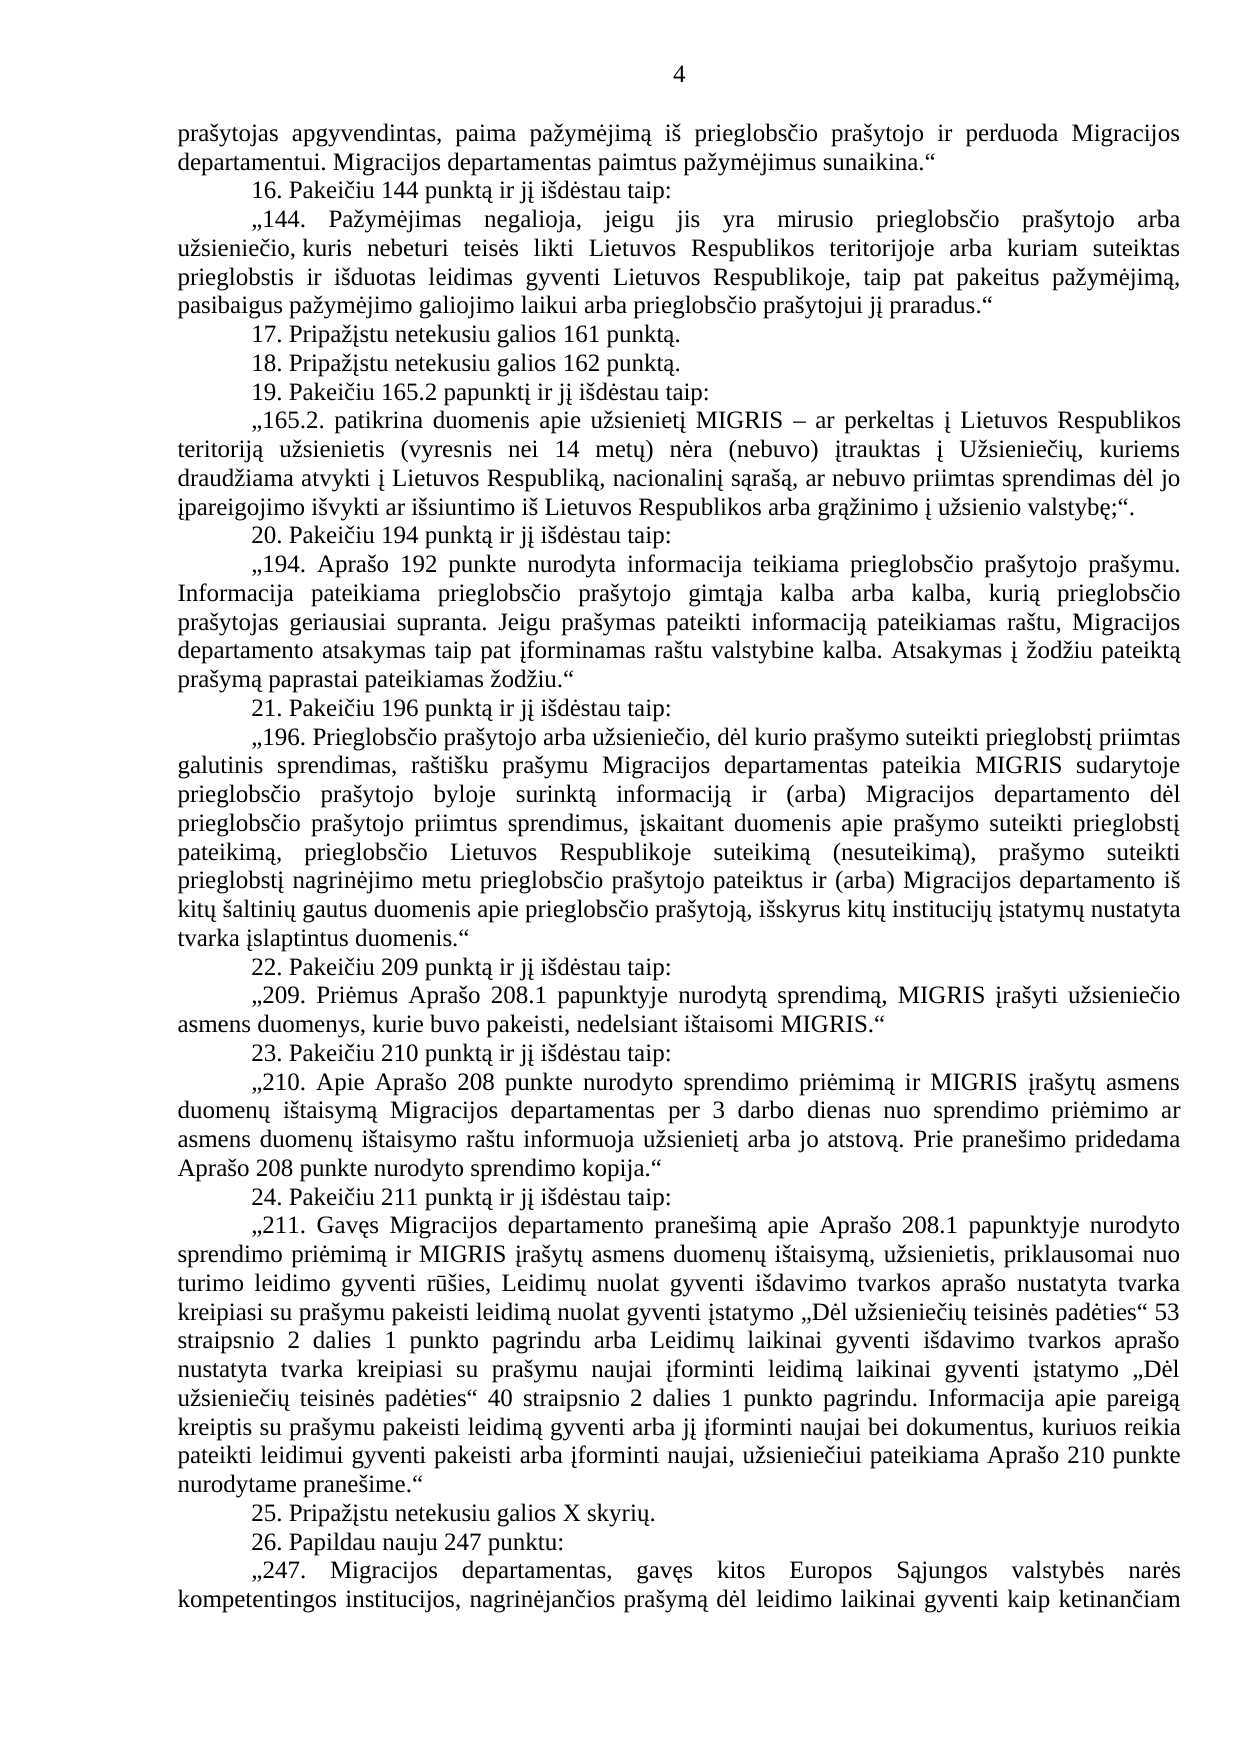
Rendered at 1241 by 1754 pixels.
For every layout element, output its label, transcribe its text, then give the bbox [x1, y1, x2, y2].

text 17. Pripažįstu netekusiu galios 161 punktą. [177, 319, 1181, 348]
text „210. Apie Aprašo 208 punkte nurodyto sprendimo priėmimą ir MIGRIS įrašytų asmens duomenų ištaisymą Migracijos departamentas per 3 darbo dienas nuo sprendimo priėmimo ar asmens duomenų ištaisymo raštu informuoja užsienietį arba jo atstovą. Prie pranešimo pridedama Aprašo 208 punkte nurodyto sprendimo kopija.“ [177, 1067, 1181, 1182]
text 22. Pakeičiu 209 punktą ir jį išdėstau taip: [177, 952, 1181, 981]
text „144. Pažymėjimas negalioja, jeigu jis yra mirusio prieglobsčio prašytojo arba užsieniečio, kuris nebeturi teisės likti Lietuvos Respublikos teritorijoje arba kuriam suteiktas prieglobstis ir išduotas leidimas gyventi Lietuvos Respublikoje, taip pat pakeitus pažymėjimą, pasibaigus pažymėjimo galiojimo laikui arba prieglobsčio prašytojui jį praradus.“ [177, 204, 1181, 319]
text „194. Aprašo 192 punkte nurodyta informacija teikiama prieglobsčio prašytojo prašymu. Informacija pateikiama prieglobsčio prašytojo gimtąja kalba arba kalba, kurią prieglobsčio prašytojas geriausiai supranta. Jeigu prašymas pateikti informaciją pateikiamas raštu, Migracijos departamento atsakymas taip pat įforminamas raštu valstybine kalba. Atsakymas į žodžiu pateiktą prašymą paprastai pateikiamas žodžiu.“ [177, 549, 1181, 693]
text 21. Pakeičiu 196 punktą ir jį išdėstau taip: [177, 693, 1181, 722]
text 16. Pakeičiu 144 punktą ir jį išdėstau taip: [177, 176, 1181, 204]
text „165.2. patikrina duomenis apie užsienietį MIGRIS – ar perkeltas į Lietuvos Respublikos teritoriją užsienietis (vyresnis nei 14 metų) nėra (nebuvo) įtrauktas į Užsieniečių, kuriems draudžiama atvykti į Lietuvos Respubliką, nacionalinį sąrašą, ar nebuvo priimtas sprendimas dėl jo įpareigojimo išvykti ar išsiuntimo iš Lietuvos Respublikos arba grąžinimo į užsienio valstybę;“. [177, 406, 1181, 521]
text „211. Gavęs Migracijos departamento pranešimą apie Aprašo 208.1 papunktyje nurodyto sprendimo priėmimą ir MIGRIS įrašytų asmens duomenų ištaisymą, užsienietis, priklausomai nuo turimo leidimo gyventi rūšies, Leidimų nuolat gyventi išdavimo tvarkos aprašo nustatyta tvarka kreipiasi su prašymu pakeisti leidimą nuolat gyventi įstatymo „Dėl užsieniečių teisinės padėties“ 53 straipsnio 2 dalies 1 punkto pagrindu arba Leidimų laikinai gyventi išdavimo tvarkos aprašo nustatyta tvarka kreipiasi su prašymu naujai įforminti leidimą laikinai gyventi įstatymo „Dėl užsieniečių teisinės padėties“ 40 straipsnio 2 dalies 1 punkto pagrindu. Informacija apie pareigą kreiptis su prašymu pakeisti leidimą gyventi arba jį įforminti naujai bei dokumentus, kuriuos reikia pateikti leidimui gyventi pakeisti arba įforminti naujai, užsieniečiui pateikiama Aprašo 210 punkte nurodytame pranešime.“ [177, 1211, 1181, 1498]
text „247. Migracijos departamentas, gavęs kitos Europos Sąjungos valstybės narės kompetentingos institucijos, nagrinėjančios prašymą dėl leidimo laikinai gyventi kaip ketinančiam [177, 1556, 1181, 1613]
text 23. Pakeičiu 210 punktą ir jį išdėstau taip: [177, 1038, 1181, 1067]
text 25. Pripažįstu netekusiu galios X skyrių. [177, 1498, 1181, 1527]
text „196. Prieglobsčio prašytojo arba užsieniečio, dėl kurio prašymo suteikti prieglobstį priimtas galutinis sprendimas, raštišku prašymu Migracijos departamentas pateikia MIGRIS sudarytoje prieglobsčio prašytojo byloje surinktą informaciją ir (arba) Migracijos departamento dėl prieglobsčio prašytojo priimtus sprendimus, įskaitant duomenis apie prašymo suteikti prieglobstį pateikimą, prieglobsčio Lietuvos Respublikoje suteikimą (nesuteikimą), prašymo suteikti prieglobstį nagrinėjimo metu prieglobsčio prašytojo pateiktus ir (arba) Migracijos departamento iš kitų šaltinių gautus duomenis apie prieglobsčio prašytoją, išskyrus kitų institucijų įstatymų nustatyta tvarka įslaptintus duomenis.“ [177, 722, 1181, 952]
text 20. Pakeičiu 194 punktą ir jį išdėstau taip: [177, 521, 1181, 549]
text 24. Pakeičiu 211 punktą ir jį išdėstau taip: [177, 1182, 1181, 1211]
text prašytojas apgyvendintas, paima pažymėjimą iš prieglobsčio prašytojo ir perduoda Migracijos departamentui. Migracijos departamentas paimtus pažymėjimus sunaikina.“ [177, 118, 1181, 176]
text 26. Papildau nauju 247 punktu: [177, 1527, 1181, 1556]
text 18. Pripažįstu netekusiu galios 162 punktą. [177, 348, 1181, 377]
text „209. Priėmus Aprašo 208.1 papunktyje nurodytą sprendimą, MIGRIS įrašyti užsieniečio asmens duomenys, kurie buvo pakeisti, nedelsiant ištaisomi MIGRIS.“ [177, 981, 1181, 1038]
text 19. Pakeičiu 165.2 papunktį ir jį išdėstau taip: [177, 377, 1181, 406]
